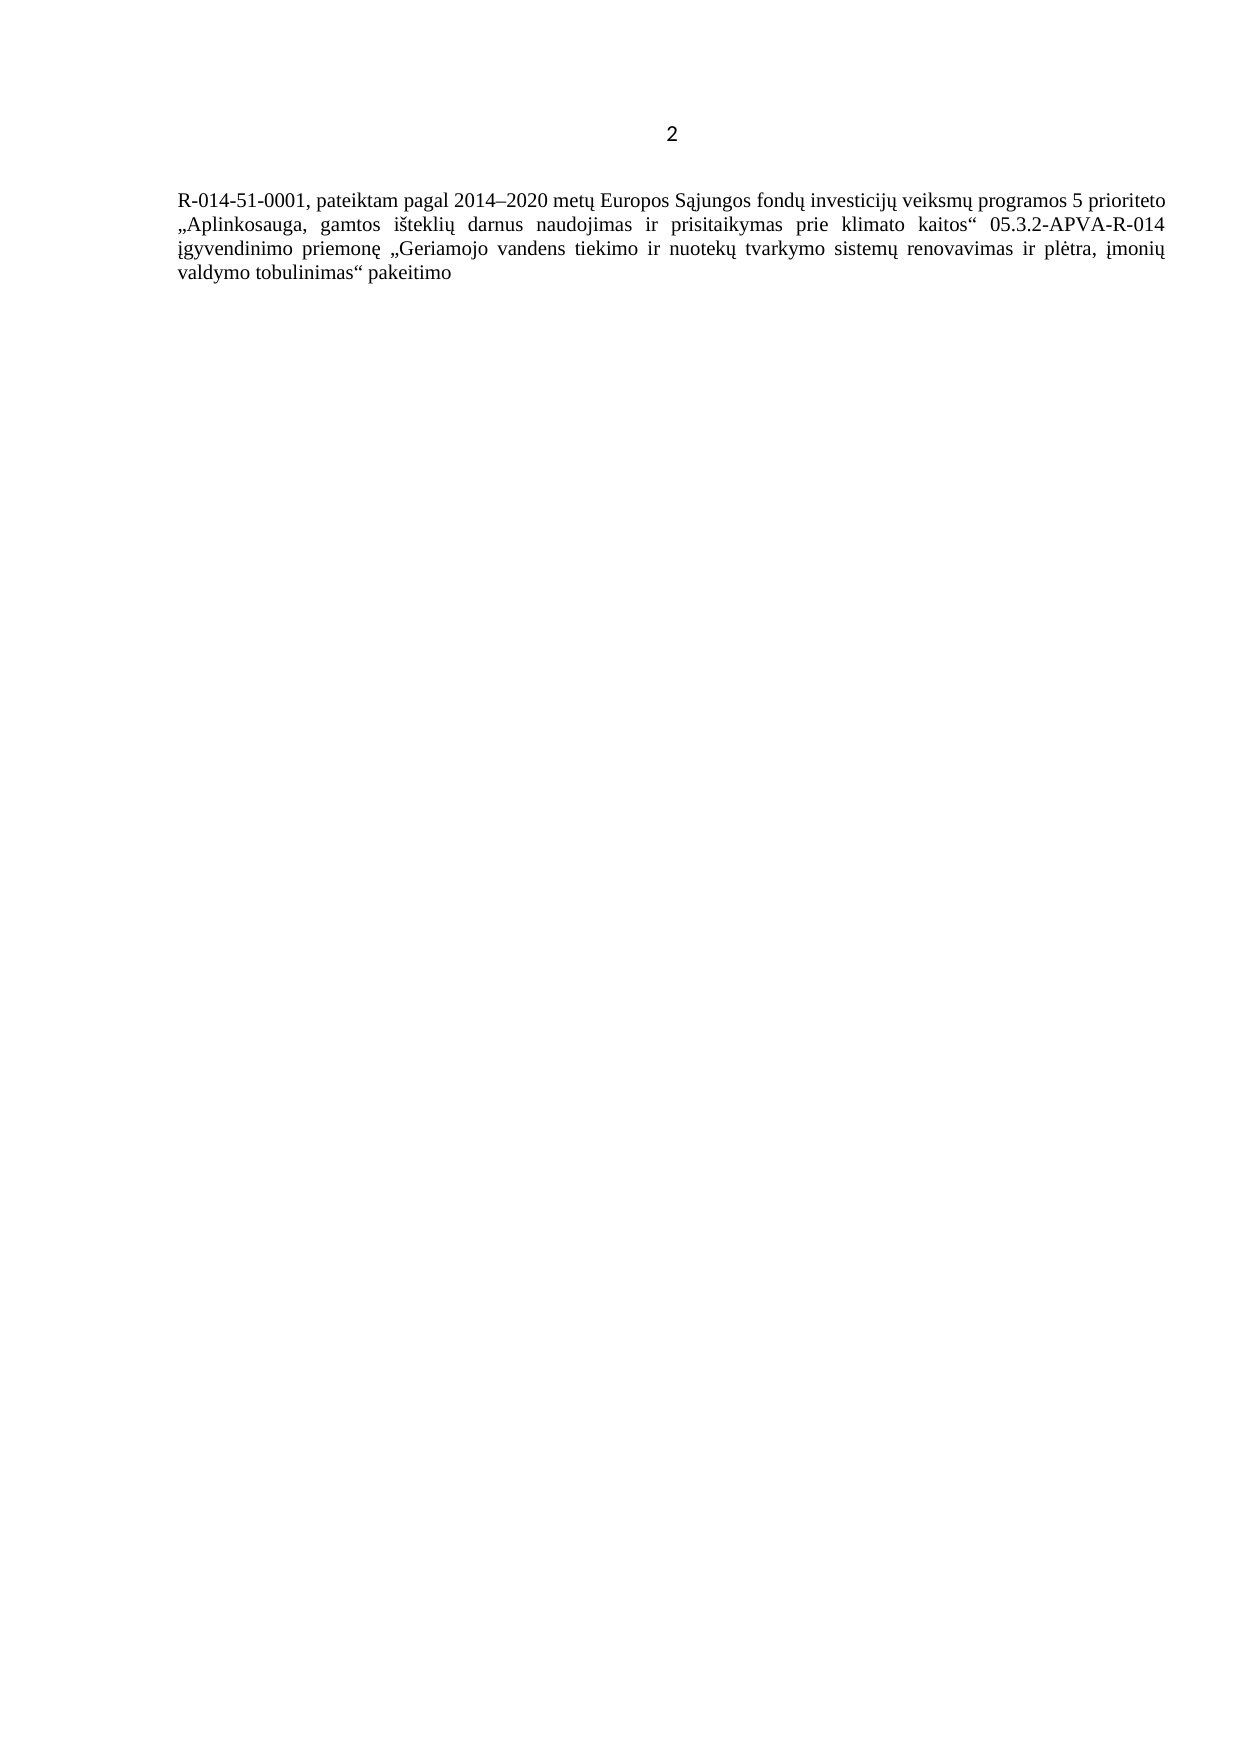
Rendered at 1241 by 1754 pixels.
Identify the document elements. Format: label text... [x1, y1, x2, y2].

text R-014-51-0001, pateiktam pagal 2014–2020 metų Europos Sąjungos fondų investicijų veiksmų programos 5 prioriteto „Aplinkosauga, gamtos išteklių darnus naudojimas ir prisitaikymas prie klimato kaitos“ 05.3.2-APVA-R-014 įgyvendinimo priemonę „Geriamojo vandens tiekimo ir nuotekų tvarkymo sistemų renovavimas ir plėtra, įmonių valdymo tobulinimas“ pakeitimo [177, 188, 1166, 284]
